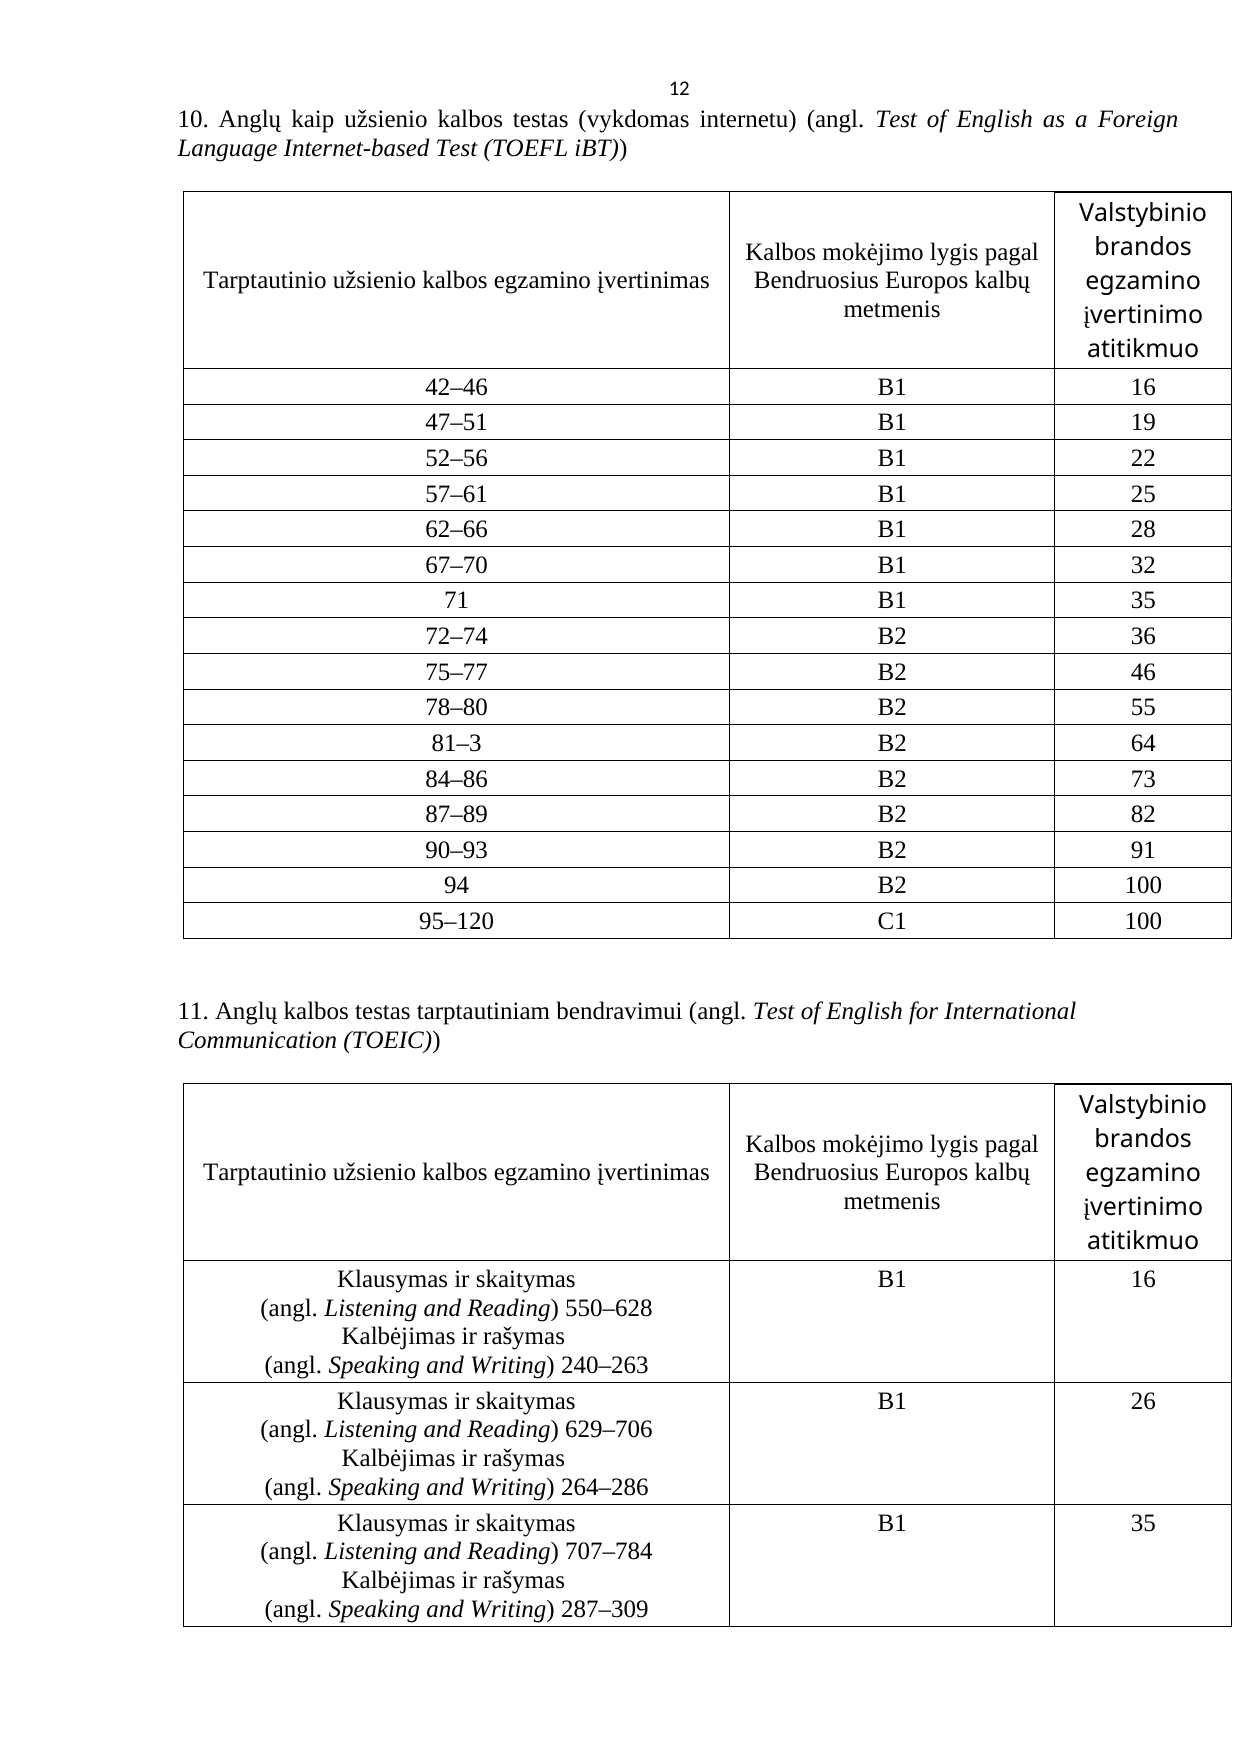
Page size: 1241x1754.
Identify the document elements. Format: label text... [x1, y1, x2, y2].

table_cell B2 [730, 690, 1054, 724]
table_cell 28 [1055, 511, 1231, 546]
table_cell Klausymas ir skaitymas (angl. Listening and Reading) 707–784 Kalbėjimas ir rašymas (angl. Speaking and Writing) 287–309 [184, 1505, 729, 1626]
table_cell B2 [730, 796, 1054, 831]
table_cell B2 [730, 654, 1054, 688]
table_cell 36 [1055, 618, 1231, 653]
table_cell 67–70 [184, 547, 729, 582]
table_cell 78–80 [184, 690, 729, 724]
table_cell B1 [730, 369, 1054, 403]
table_cell 47–51 [184, 405, 729, 439]
table_cell B2 [730, 618, 1054, 653]
table_cell 87–89 [184, 796, 729, 831]
table_cell 26 [1055, 1383, 1231, 1504]
table_cell 35 [1055, 583, 1231, 617]
table_cell 16 [1055, 1261, 1231, 1382]
table_cell 82 [1055, 796, 1231, 831]
table_cell 57–61 [184, 476, 729, 510]
table_cell B2 [730, 761, 1054, 795]
table_cell 71 [184, 583, 729, 617]
table_cell 42–46 [184, 369, 729, 403]
text 11. Anglų kalbos testas tarptautiniam bendravimui (angl. Test of English for International Communication (TOEIC)) [177, 996, 1181, 1054]
table_cell 75–77 [184, 654, 729, 688]
table_cell 46 [1055, 654, 1231, 688]
table_cell 81–3 [184, 725, 729, 760]
table_cell 19 [1055, 405, 1231, 439]
table_header Kalbos mokėjimo lygis pagal Bendruosius Europos kalbų metmenis [730, 192, 1054, 368]
table_cell B1 [730, 476, 1054, 510]
table_cell 90–93 [184, 832, 729, 867]
table_cell 16 [1055, 369, 1231, 403]
table_header Tarptautinio užsienio kalbos egzamino įvertinimas [184, 1084, 729, 1260]
table_cell 64 [1055, 725, 1231, 760]
table_cell 22 [1055, 440, 1231, 475]
table_cell B1 [730, 583, 1054, 617]
table_cell 94 [184, 868, 729, 902]
table_cell 100 [1055, 903, 1231, 938]
table_cell B1 [730, 405, 1054, 439]
table_cell B2 [730, 832, 1054, 867]
table_cell B1 [730, 511, 1054, 546]
table_cell 72–74 [184, 618, 729, 653]
table_cell B2 [730, 725, 1054, 760]
table_cell B1 [730, 1383, 1054, 1504]
table_cell 55 [1055, 690, 1231, 724]
text 10. Anglų kaip užsienio kalbos testas (vykdomas internetu) (angl. Test of English as a Foreign Language Internet-based Test (TOEFL iBT)) [177, 104, 1181, 162]
table_cell Klausymas ir skaitymas (angl. Listening and Reading) 550–628 Kalbėjimas ir rašymas (angl. Speaking and Writing) 240–263 [184, 1261, 729, 1382]
table_cell B1 [730, 1261, 1054, 1382]
table_cell 25 [1055, 476, 1231, 510]
table_cell B1 [730, 1505, 1054, 1626]
table_cell 91 [1055, 832, 1231, 867]
table_header Valstybinio brandos egzamino įvertinimo atitikmuo [1055, 1085, 1231, 1260]
table_header Tarptautinio užsienio kalbos egzamino įvertinimas [184, 192, 729, 368]
table_cell B1 [730, 547, 1054, 582]
table_cell 73 [1055, 761, 1231, 795]
table_cell 52–56 [184, 440, 729, 475]
table_cell B1 [730, 440, 1054, 475]
table_cell 62–66 [184, 511, 729, 546]
table_cell C1 [730, 903, 1054, 938]
table_cell 32 [1055, 547, 1231, 582]
table_cell 100 [1055, 868, 1231, 902]
table_cell 95–120 [184, 903, 729, 938]
table_cell Klausymas ir skaitymas (angl. Listening and Reading) 629–706 Kalbėjimas ir rašymas (angl. Speaking and Writing) 264–286 [184, 1383, 729, 1504]
table_cell 84–86 [184, 761, 729, 795]
table_cell 35 [1055, 1505, 1231, 1626]
table_cell B2 [730, 868, 1054, 902]
table_header Valstybinio brandos egzamino įvertinimo atitikmuo [1055, 193, 1231, 368]
table_header Kalbos mokėjimo lygis pagal Bendruosius Europos kalbų metmenis [730, 1084, 1054, 1260]
